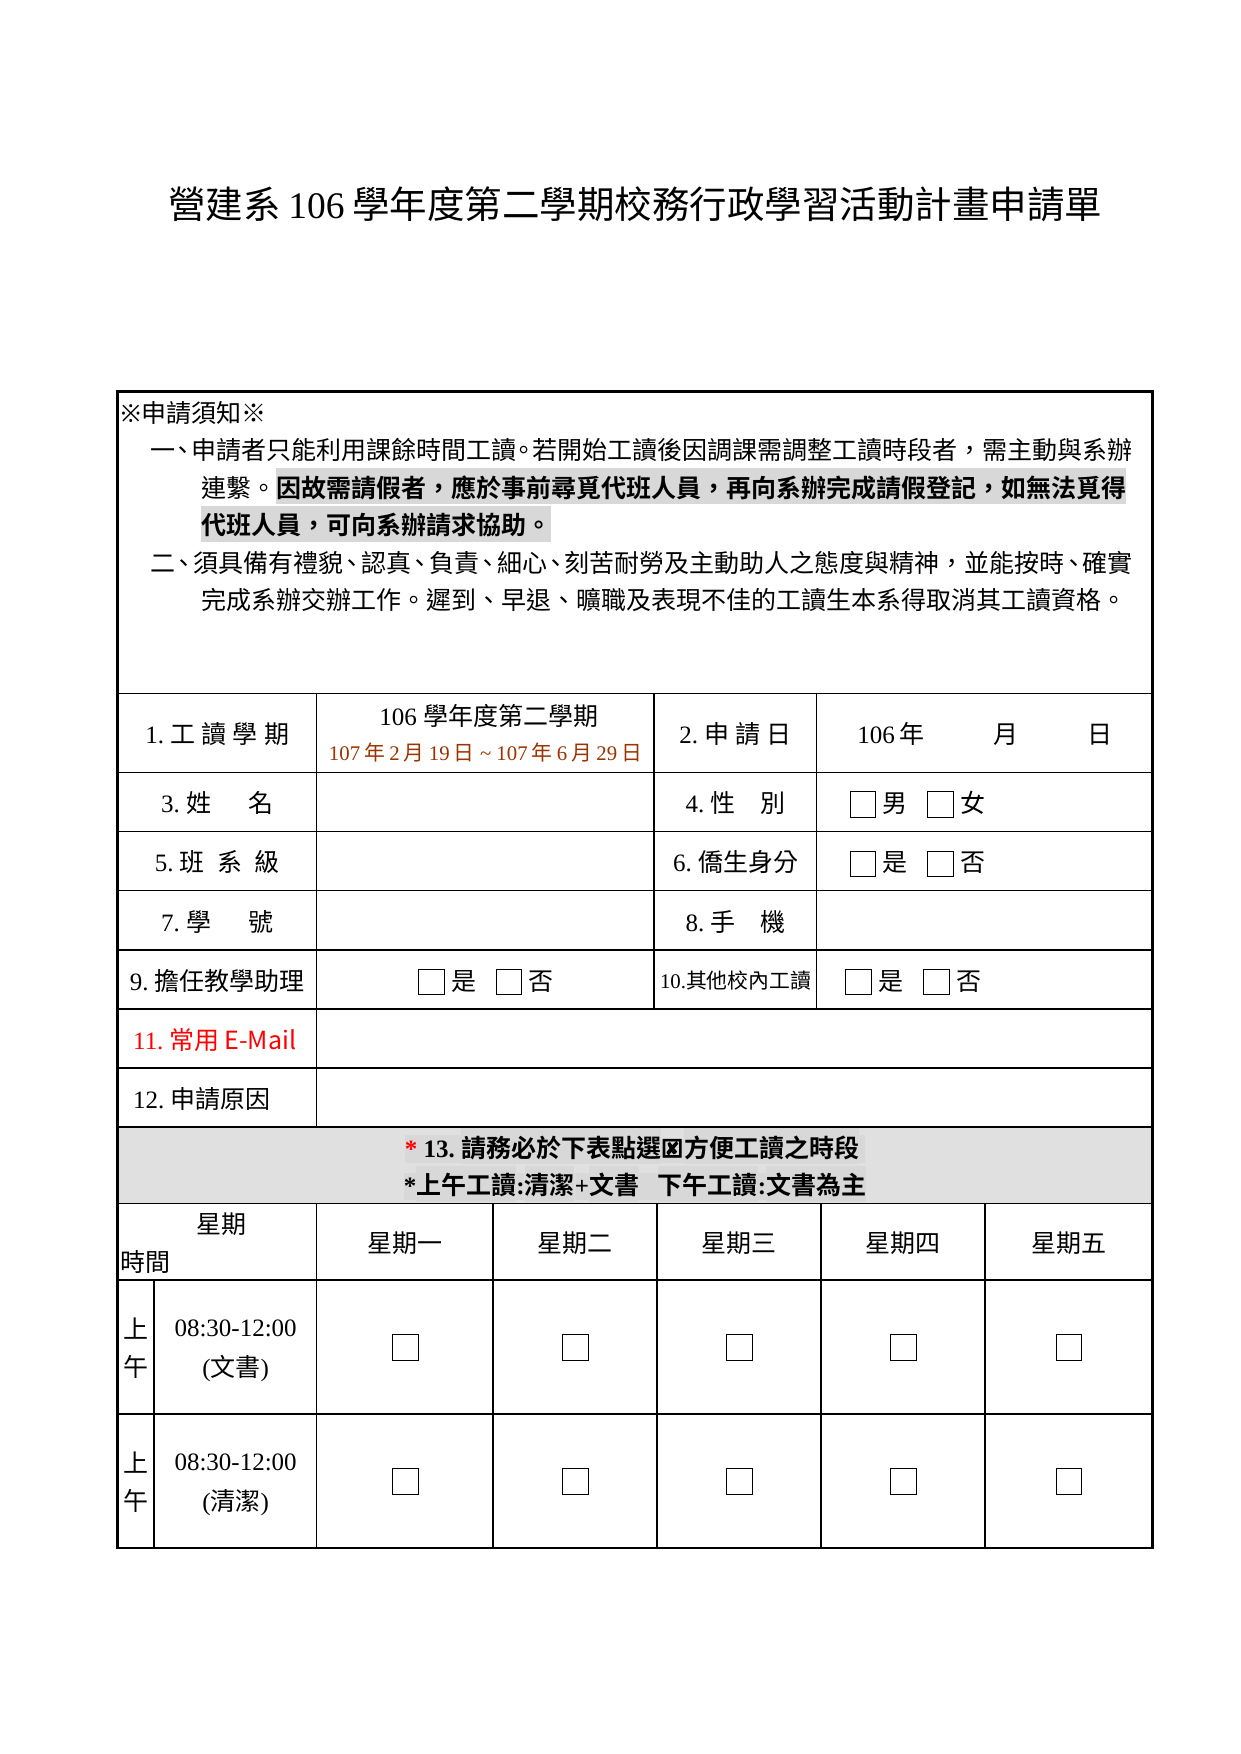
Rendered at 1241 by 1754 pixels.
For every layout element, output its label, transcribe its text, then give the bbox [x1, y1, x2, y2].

table_cell [317, 1010, 1151, 1067]
table_cell 上午 [119, 1415, 153, 1547]
table_cell 是 否 [317, 951, 653, 1008]
table_cell [317, 773, 653, 831]
table_cell [822, 1281, 984, 1413]
table_cell 上午 [119, 1281, 153, 1413]
table_cell 是 否 [817, 832, 1151, 890]
table_cell 5. 班 系 級 [119, 832, 316, 890]
table_cell 星期四 [822, 1204, 984, 1279]
table_cell 3. 姓 名 [119, 773, 316, 831]
table_cell 9. 擔任教學助理 [119, 951, 316, 1008]
table_cell 男 女 [817, 773, 1151, 831]
table_header ※申請須知※ 一、申請者只能利用課餘時間工讀。若開始工讀後因調課需調整工讀時段者，需主動與系辦連繫。因故需請假者，應於事前尋覓代班人員，再向系辦完成請假登記，如無法覓得代班人員，可向系辦請求協助。 二、須具備有禮貌、認真、負責、細心、刻苦耐勞及主動助人之態度與精神，並能按時、確實完成系辦交辦工作。遲到、早退、曠職及表現不佳的工讀生本系得取消其工讀資格。 [119, 393, 1151, 693]
table_cell 星期 時間 [119, 1204, 316, 1279]
table_cell 12. 申請原因 [119, 1069, 316, 1126]
table_cell 4. 性 別 [655, 773, 816, 831]
table_cell [658, 1415, 820, 1547]
table_cell 11. 常用E-Mail [119, 1010, 316, 1067]
table_cell [658, 1281, 820, 1413]
table_cell 星期二 [494, 1204, 656, 1279]
table_cell [822, 1415, 984, 1547]
table_cell 7. 學 號 [119, 891, 316, 949]
table_cell 2. 申 請 日 [655, 694, 816, 772]
table_cell [317, 1069, 1151, 1126]
table_cell 10.其他校內工讀 [655, 951, 816, 1008]
table_cell 08:30-12:00 (文書) [155, 1281, 316, 1413]
table_cell [317, 1281, 492, 1413]
table_cell 08:30-12:00 (清潔) [155, 1415, 316, 1547]
table_cell 6. 僑生身分 [655, 832, 816, 890]
table_cell 106年 月 日 [817, 694, 1151, 772]
table_cell 1. 工 讀 學 期 [119, 694, 316, 772]
table_cell * 13. 請務必於下表點選方便工讀之時段 *上午工讀:清潔+文書 下午工讀:文書為主 [119, 1128, 1151, 1203]
table_cell 星期三 [658, 1204, 820, 1279]
table_cell [494, 1281, 656, 1413]
text 營建系106學年度第二學期校務行政學習活動計畫申請單 [118, 164, 1152, 239]
table_cell 是 否 [817, 951, 1151, 1008]
table_cell 8. 手 機 [655, 891, 816, 949]
table_cell [317, 1415, 492, 1547]
table_cell [817, 891, 1151, 949]
table_cell [986, 1281, 1151, 1413]
table_cell [317, 891, 653, 949]
table_cell [494, 1415, 656, 1547]
table_cell [986, 1415, 1151, 1547]
table_cell 星期五 [986, 1204, 1151, 1279]
table_cell 星期一 [317, 1204, 492, 1279]
table_cell 106 學年度第二學期 107年2月19日 ~ 107年6月29日 [317, 694, 653, 772]
table_cell [317, 832, 653, 890]
